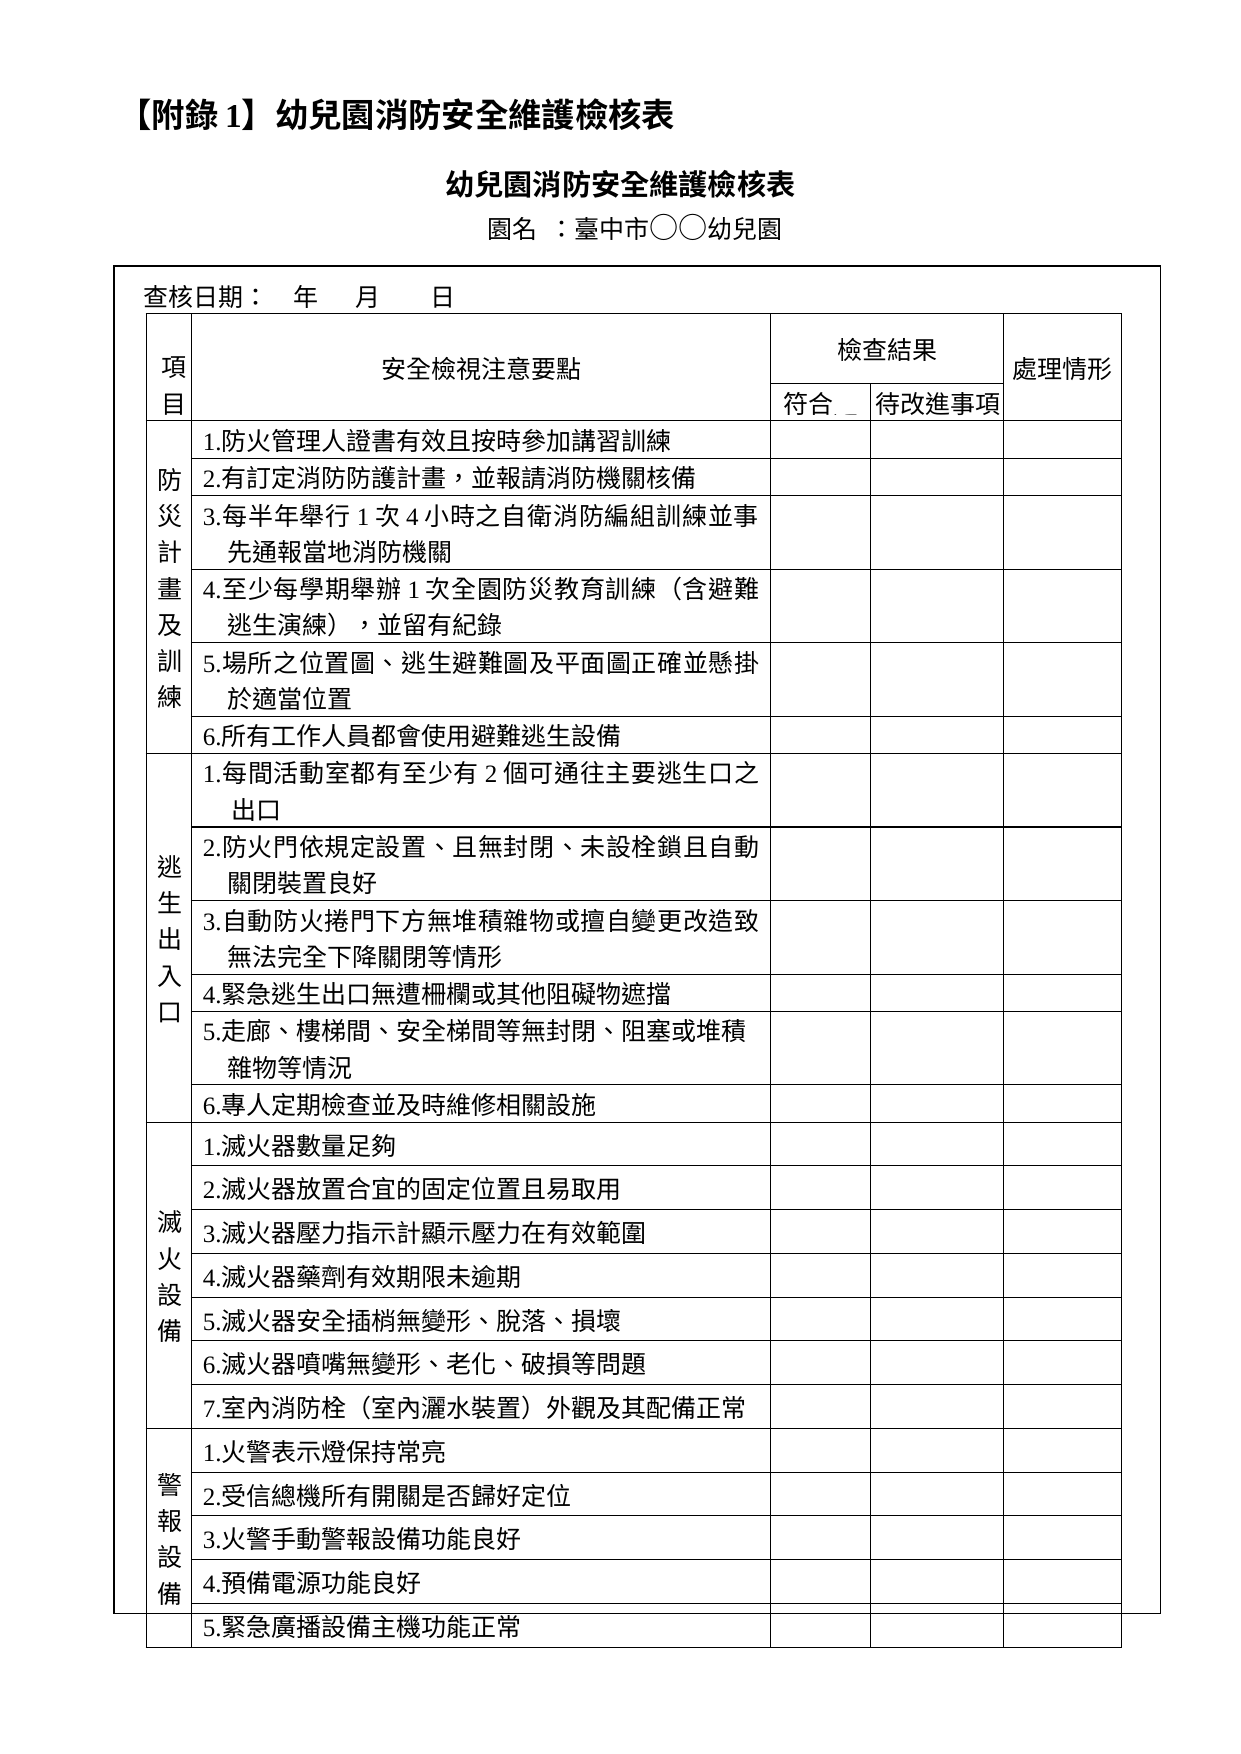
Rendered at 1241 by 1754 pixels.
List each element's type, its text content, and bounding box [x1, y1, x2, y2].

table_cell 5.滅火器安全插梢無變形、脫落、損壞 [192, 1298, 770, 1340]
table_cell 1.滅火器數量足夠 [192, 1123, 770, 1165]
table_cell [1004, 1604, 1121, 1613]
table_cell [1004, 421, 1121, 458]
table_cell [771, 1254, 870, 1297]
table_header 檢查結果 [771, 314, 1003, 383]
table_cell [871, 1560, 1003, 1603]
table_cell [771, 975, 870, 1011]
table_cell 警報 設備 [147, 1429, 191, 1613]
table_cell [192, 1604, 770, 1613]
table_cell [771, 1166, 870, 1209]
table_cell [1004, 754, 1121, 826]
table_cell 待改進事項 [871, 384, 1003, 420]
table_cell 2.防火門依規定設置、且無封閉、未設栓鎖且自動關閉裝置良好 [192, 828, 770, 900]
table_cell 3.滅火器壓力指示計顯示壓力在有效範圍 [192, 1210, 770, 1253]
table_cell [1004, 1166, 1121, 1209]
table_cell 3.火警手動警報設備功能良好 [192, 1516, 770, 1559]
table_cell [871, 1123, 1003, 1165]
table_cell 6.滅火器噴嘴無變形、老化、破損等問題 [192, 1341, 770, 1384]
table_cell [871, 1298, 1003, 1340]
table_cell [871, 1385, 1003, 1428]
text 幼兒園消防安全維護檢核表 [118, 162, 1122, 204]
table_cell [1004, 717, 1121, 753]
table_cell [1004, 901, 1121, 973]
table_cell [871, 570, 1003, 642]
table_cell [1004, 1298, 1121, 1340]
table_cell 1.火警表示燈保持常亮 [192, 1429, 770, 1472]
table_cell 4.至少每學期舉辦1次全園防災教育訓練（含避難逃生演練），並留有紀錄 [192, 570, 770, 642]
table_cell [1004, 1560, 1121, 1603]
table_cell [871, 1210, 1003, 1253]
table_cell [871, 459, 1003, 495]
table_cell [771, 1123, 870, 1165]
table_cell [771, 1473, 870, 1515]
table_cell [1004, 1614, 1121, 1647]
table_cell [771, 1210, 870, 1253]
table_cell [871, 496, 1003, 568]
table_cell [771, 1429, 870, 1472]
table_cell [771, 901, 870, 973]
table_cell [1004, 643, 1121, 716]
table_cell [871, 1516, 1003, 1559]
table_cell [771, 421, 870, 458]
table_cell [871, 1473, 1003, 1515]
table_cell 防災計畫及訓練 [147, 421, 191, 753]
text 查核日期： 年 月 日 [118, 277, 1122, 313]
table_cell 1.每間活動室都有至少有2個可通往主要逃生口之出口 [192, 754, 770, 826]
text 【附錄1】幼兒園消防安全維護檢核表 [118, 89, 1122, 137]
table_cell [1004, 1012, 1121, 1084]
table_cell [871, 901, 1003, 973]
table_cell [1004, 1473, 1121, 1515]
table_cell 4.緊急逃生出口無遭柵欄或其他阻礙物遮擋 [192, 975, 770, 1011]
table_cell 4.預備電源功能良好 [192, 1560, 770, 1603]
table_cell [871, 1085, 1003, 1122]
table_cell [771, 1012, 870, 1084]
table_cell [771, 643, 870, 716]
table_cell [871, 1254, 1003, 1297]
table_cell [771, 570, 870, 642]
table_cell 7.室內消防栓（室內灑水裝置）外觀及其配備正常 [192, 1385, 770, 1428]
table_cell 3.每半年舉行1次4小時之自衛消防編組訓練並事先通報當地消防機關 [192, 496, 770, 568]
table_header 處理情形 [1004, 314, 1121, 420]
table_cell [771, 1085, 870, 1122]
table_cell [871, 754, 1003, 826]
table_cell [1004, 1341, 1121, 1384]
table_cell [771, 1298, 870, 1340]
table_cell [1004, 975, 1121, 1011]
table_cell 5.走廊、樓梯間、安全梯間等無封閉、阻塞或堆積雜物等情況 [192, 1012, 770, 1084]
table_cell [1004, 570, 1121, 642]
table_cell [771, 1516, 870, 1559]
table_cell 2.受信總機所有開關是否歸好定位 [192, 1473, 770, 1515]
table_cell [771, 459, 870, 495]
text 園名 ：臺中市○○幼兒園 [118, 204, 1122, 246]
table_cell 逃生出入口 [147, 754, 191, 1122]
table_cell 6.所有工作人員都會使用避難逃生設備 [192, 717, 770, 753]
table_cell 5.緊急廣播設備主機功能正常 [192, 1614, 770, 1647]
table_cell [771, 828, 870, 900]
table_cell [871, 975, 1003, 1011]
table_cell 符合是 [771, 384, 870, 420]
table_cell [771, 1604, 870, 1613]
table_cell [871, 421, 1003, 458]
table_header 安全檢視注意要點 [192, 314, 770, 420]
table_cell [1004, 1516, 1121, 1559]
table_cell [771, 717, 870, 753]
table_cell 滅 火 設 備 [147, 1123, 191, 1428]
table_cell [771, 496, 870, 568]
table_cell [771, 754, 870, 826]
table_cell [1004, 1429, 1121, 1472]
table_cell [771, 1385, 870, 1428]
table_cell [147, 1614, 191, 1647]
table_cell [1004, 828, 1121, 900]
table_cell 3.自動防火捲門下方無堆積雜物或擅自變更改造致無法完全下降關閉等情形 [192, 901, 770, 973]
table_cell [1004, 1123, 1121, 1165]
table_cell [771, 1341, 870, 1384]
table_cell [871, 1429, 1003, 1472]
table_cell 1.防火管理人證書有效且按時參加講習訓練 [192, 421, 770, 458]
table_cell [871, 643, 1003, 716]
table_cell [1004, 1210, 1121, 1253]
table_cell [871, 1341, 1003, 1384]
table_cell [871, 1012, 1003, 1084]
table_cell 2.有訂定消防防護計畫，並報請消防機關核備 [192, 459, 770, 495]
table_cell 5.場所之位置圖、逃生避難圖及平面圖正確並懸掛於適當位置 [192, 643, 770, 716]
table_cell [1004, 496, 1121, 568]
table_cell 2.滅火器放置合宜的固定位置且易取用 [192, 1166, 770, 1209]
table_header 項目 [147, 314, 191, 420]
table_cell [871, 1604, 1003, 1613]
table_cell 4.滅火器藥劑有效期限未逾期 [192, 1254, 770, 1297]
table_cell 6.專人定期檢查並及時維修相關設施 [192, 1085, 770, 1122]
table_cell [771, 1560, 870, 1603]
table_cell [1004, 1085, 1121, 1122]
table_cell [1004, 1385, 1121, 1428]
table_cell [871, 1614, 1003, 1647]
table_cell [871, 828, 1003, 900]
table_cell [871, 717, 1003, 753]
table_cell [871, 1166, 1003, 1209]
table_cell [1004, 459, 1121, 495]
table_cell [771, 1614, 870, 1647]
table_cell [1004, 1254, 1121, 1297]
